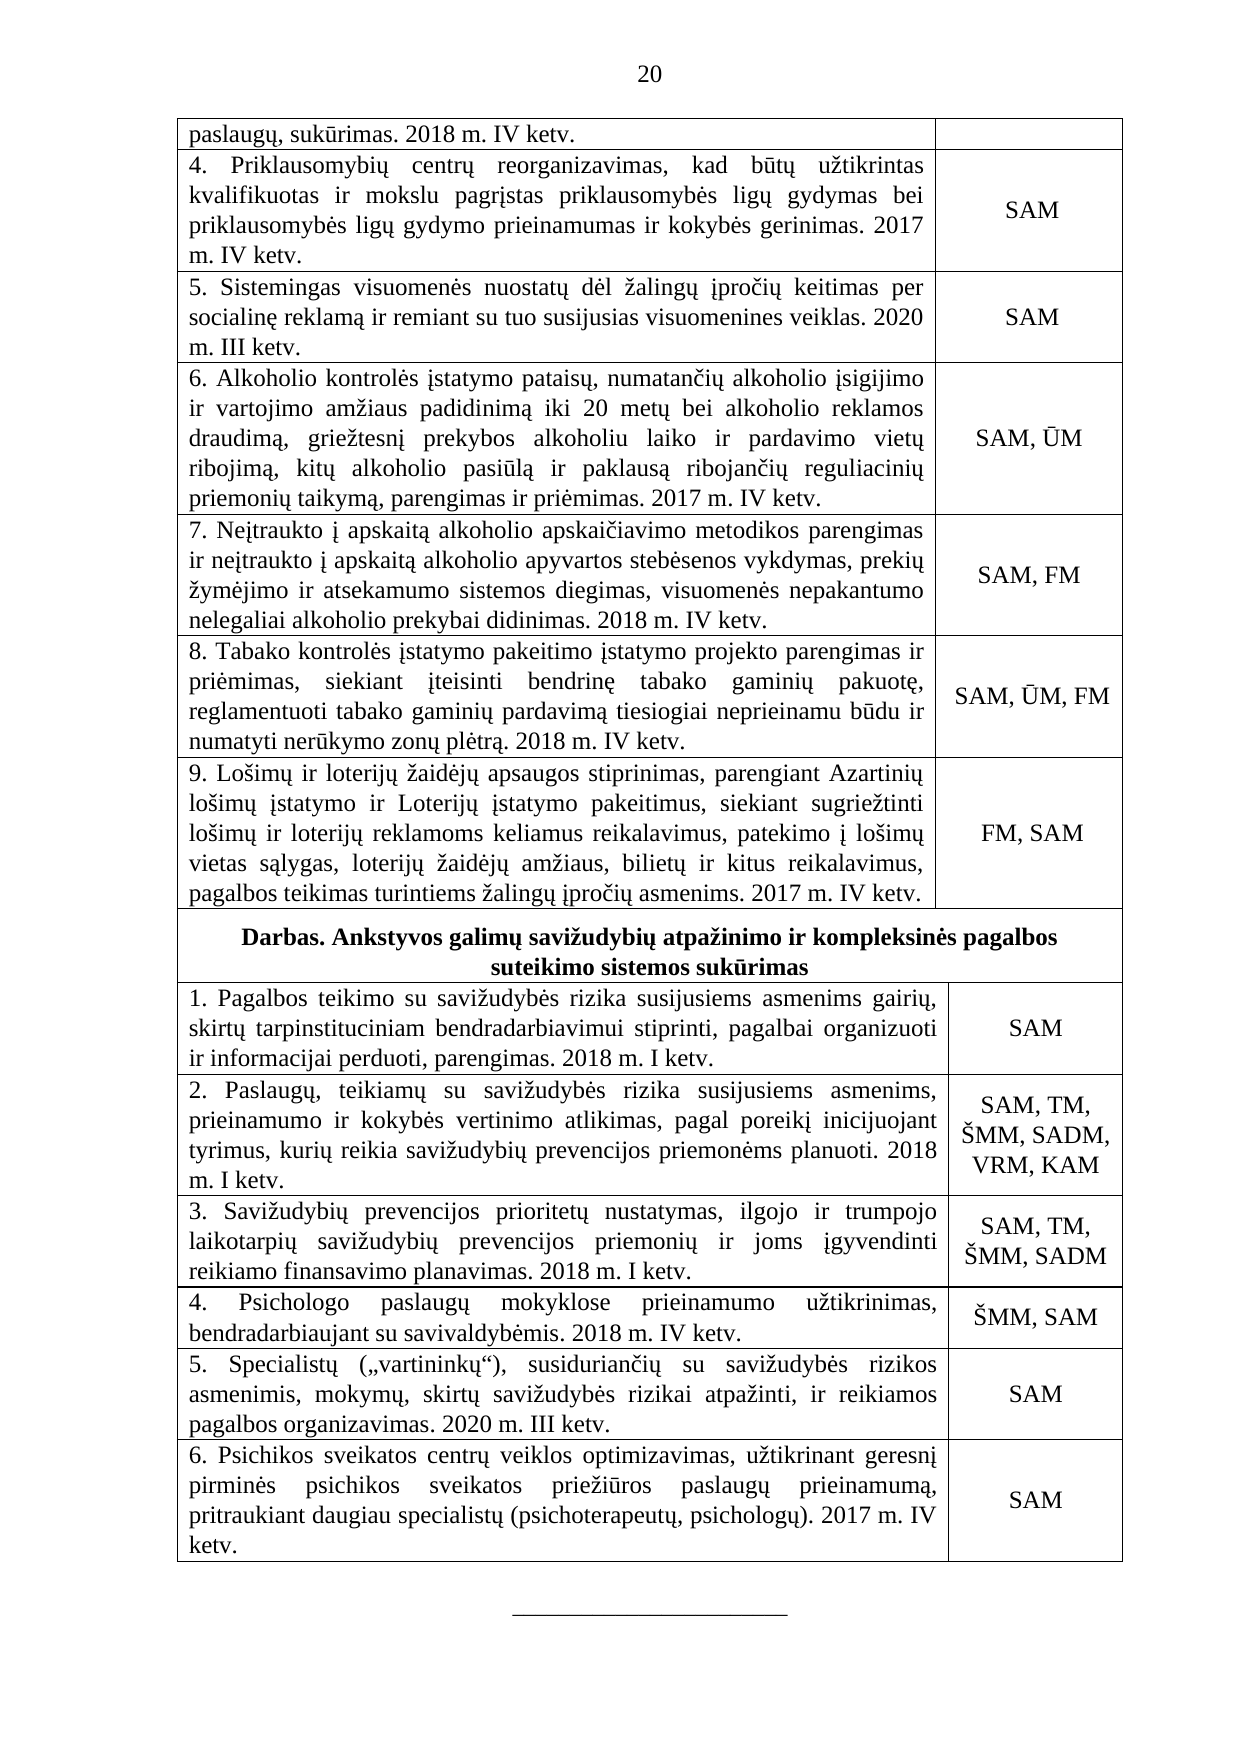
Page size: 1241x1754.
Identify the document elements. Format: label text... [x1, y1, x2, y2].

table_cell SAM, TM, ŠMM, SADM, VRM, KAM [949, 1075, 1122, 1195]
table_cell FM, SAM [936, 758, 1122, 908]
table_cell SAM [936, 150, 1122, 271]
table_cell SAM [936, 272, 1122, 362]
table_cell 6. Alkoholio kontrolės įstatymo pataisų, numatančių alkoholio įsigijimo ir vartojimo amžiaus padidinimą iki 20 metų bei alkoholio reklamos draudimą, griežtesnį prekybos alkoholiu laiko ir pardavimo vietų ribojimą, kitų alkoholio pasiūlą ir paklausą ribojančių reguliacinių priemonių taikymą, parengimas ir priėmimas. 2017 m. IV ketv. [178, 363, 935, 514]
table_cell Darbas. Ankstyvos galimų savižudybių atpažinimo ir kompleksinės pagalbos suteikimo sistemos sukūrimas [178, 909, 1122, 982]
table_cell SAM, FM [936, 515, 1122, 635]
table_cell 4. Priklausomybių centrų reorganizavimas, kad būtų užtikrintas kvalifikuotas ir mokslu pagrįstas priklausomybės ligų gydymas bei priklausomybės ligų gydymo prieinamumas ir kokybės gerinimas. 2017 m. IV ketv. [178, 150, 935, 271]
table_cell 1. Pagalbos teikimo su savižudybės rizika susijusiems asmenims gairių, skirtų tarpinstituciniam bendradarbiavimui stiprinti, pagalbai organizuoti ir informacijai perduoti, parengimas. 2018 m. I ketv. [178, 983, 948, 1074]
table_cell 5. Sistemingas visuomenės nuostatų dėl žalingų įpročių keitimas per socialinę reklamą ir remiant su tuo susijusias visuomenines veiklas. 2020 m. III ketv. [178, 272, 935, 362]
table_cell paslaugų, sukūrimas. 2018 m. IV ketv. [178, 119, 935, 149]
table_cell SAM [949, 1349, 1122, 1439]
table_cell SAM [949, 1440, 1122, 1561]
table_cell SAM [949, 983, 1122, 1074]
table_cell 4. Psichologo paslaugų mokyklose prieinamumo užtikrinimas, bendradarbiaujant su savivaldybėmis. 2018 m. IV ketv. [178, 1288, 948, 1348]
table_cell SAM, TM, ŠMM, SADM [949, 1196, 1122, 1286]
text ________________________ [177, 1592, 1122, 1618]
table_cell ŠMM, SAM [949, 1288, 1122, 1348]
table_cell 8. Tabako kontrolės įstatymo pakeitimo įstatymo projekto parengimas ir priėmimas, siekiant įteisinti bendrinę tabako gaminių pakuotę, reglamentuoti tabako gaminių pardavimą tiesiogiai neprieinamu būdu ir numatyti nerūkymo zonų plėtrą. 2018 m. IV ketv. [178, 636, 935, 757]
table_cell 7. Neįtraukto į apskaitą alkoholio apskaičiavimo metodikos parengimas ir neįtraukto į apskaitą alkoholio apyvartos stebėsenos vykdymas, prekių žymėjimo ir atsekamumo sistemos diegimas, visuomenės nepakantumo nelegaliai alkoholio prekybai didinimas. 2018 m. IV ketv. [178, 515, 935, 635]
table_cell 5. Specialistų („vartininkų“), susiduriančių su savižudybės rizikos asmenimis, mokymų, skirtų savižudybės rizikai atpažinti, ir reikiamos pagalbos organizavimas. 2020 m. III ketv. [178, 1349, 948, 1439]
table_cell SAM, ŪM [936, 363, 1122, 514]
table_cell [936, 119, 1122, 149]
table_cell SAM, ŪM, FM [936, 636, 1122, 757]
table_cell 2. Paslaugų, teikiamų su savižudybės rizika susijusiems asmenims, prieinamumo ir kokybės vertinimo atlikimas, pagal poreikį inicijuojant tyrimus, kurių reikia savižudybių prevencijos priemonėms planuoti. 2018 m. I ketv. [178, 1075, 948, 1195]
table_cell 3. Savižudybių prevencijos prioritetų nustatymas, ilgojo ir trumpojo laikotarpių savižudybių prevencijos priemonių ir joms įgyvendinti reikiamo finansavimo planavimas. 2018 m. I ketv. [178, 1196, 948, 1286]
table_cell 9. Lošimų ir loterijų žaidėjų apsaugos stiprinimas, parengiant Azartinių lošimų įstatymo ir Loterijų įstatymo pakeitimus, siekiant sugriežtinti lošimų ir loterijų reklamoms keliamus reikalavimus, patekimo į lošimų vietas sąlygas, loterijų žaidėjų amžiaus, bilietų ir kitus reikalavimus, pagalbos teikimas turintiems žalingų įpročių asmenims. 2017 m. IV ketv. [178, 758, 935, 908]
table_cell 6. Psichikos sveikatos centrų veiklos optimizavimas, užtikrinant geresnį pirminės psichikos sveikatos priežiūros paslaugų prieinamumą, pritraukiant daugiau specialistų (psichoterapeutų, psichologų). 2017 m. IV ketv. [178, 1440, 948, 1561]
